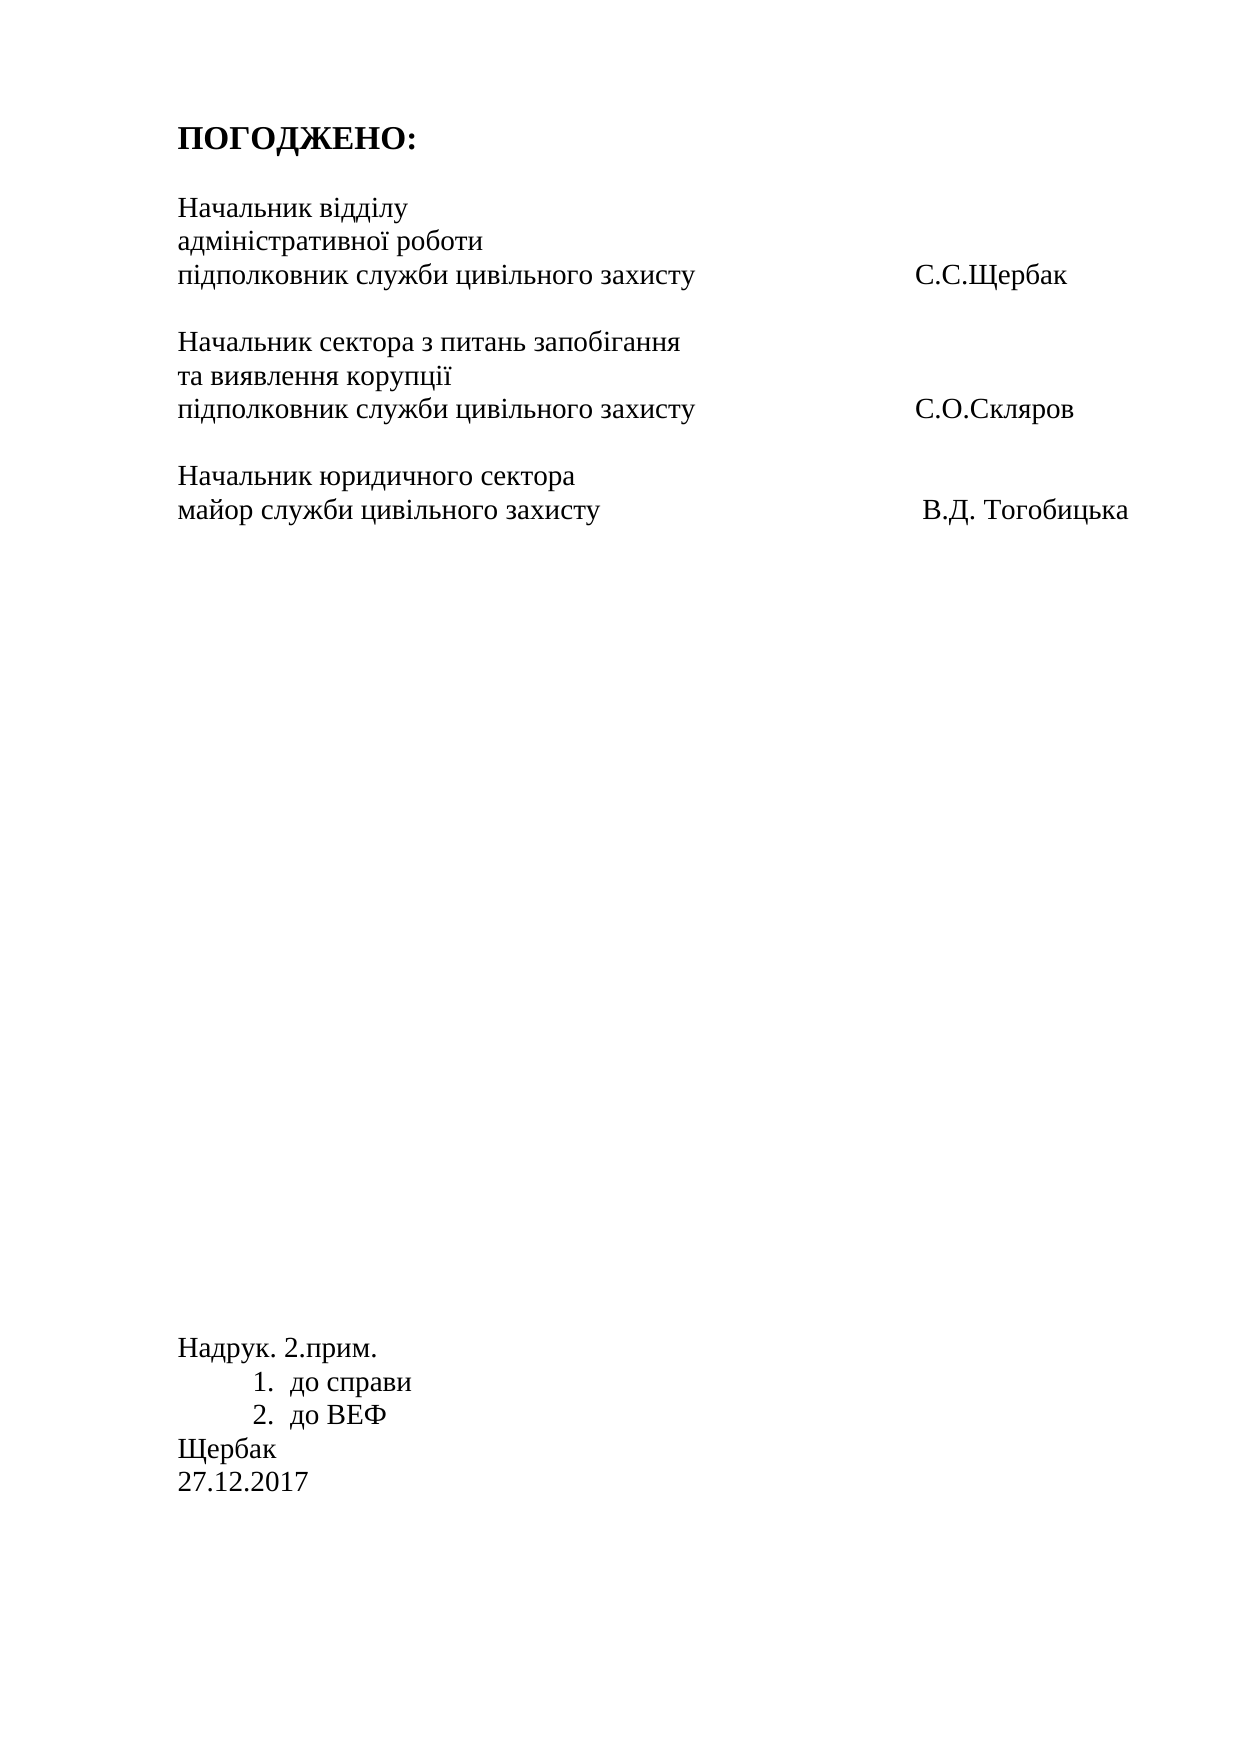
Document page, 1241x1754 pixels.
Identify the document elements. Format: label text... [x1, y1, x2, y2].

text ПОГОДЖЕНО: [177, 118, 1181, 156]
text адміністративної роботи [177, 223, 1181, 257]
text Начальник юридичного сектора [177, 458, 1181, 492]
text 27.12.2017 [177, 1464, 1181, 1498]
text майор служби цивільного захисту В.Д. Тогобицька [177, 492, 1181, 525]
text підполковник служби цивільного захисту С.С.Щербак [177, 257, 1181, 291]
list до ВЕФ [252, 1397, 1181, 1431]
text та виявлення корупції [177, 358, 1181, 391]
text Надрук. 2.прим. [177, 1330, 1181, 1364]
text Начальник сектора з питань запобігання [177, 324, 1181, 358]
list до справи [252, 1364, 1181, 1397]
text підполковник служби цивільного захисту С.О.Скляров [177, 391, 1181, 425]
text Щербак [177, 1431, 1181, 1464]
text Начальник відділу [177, 190, 1181, 223]
